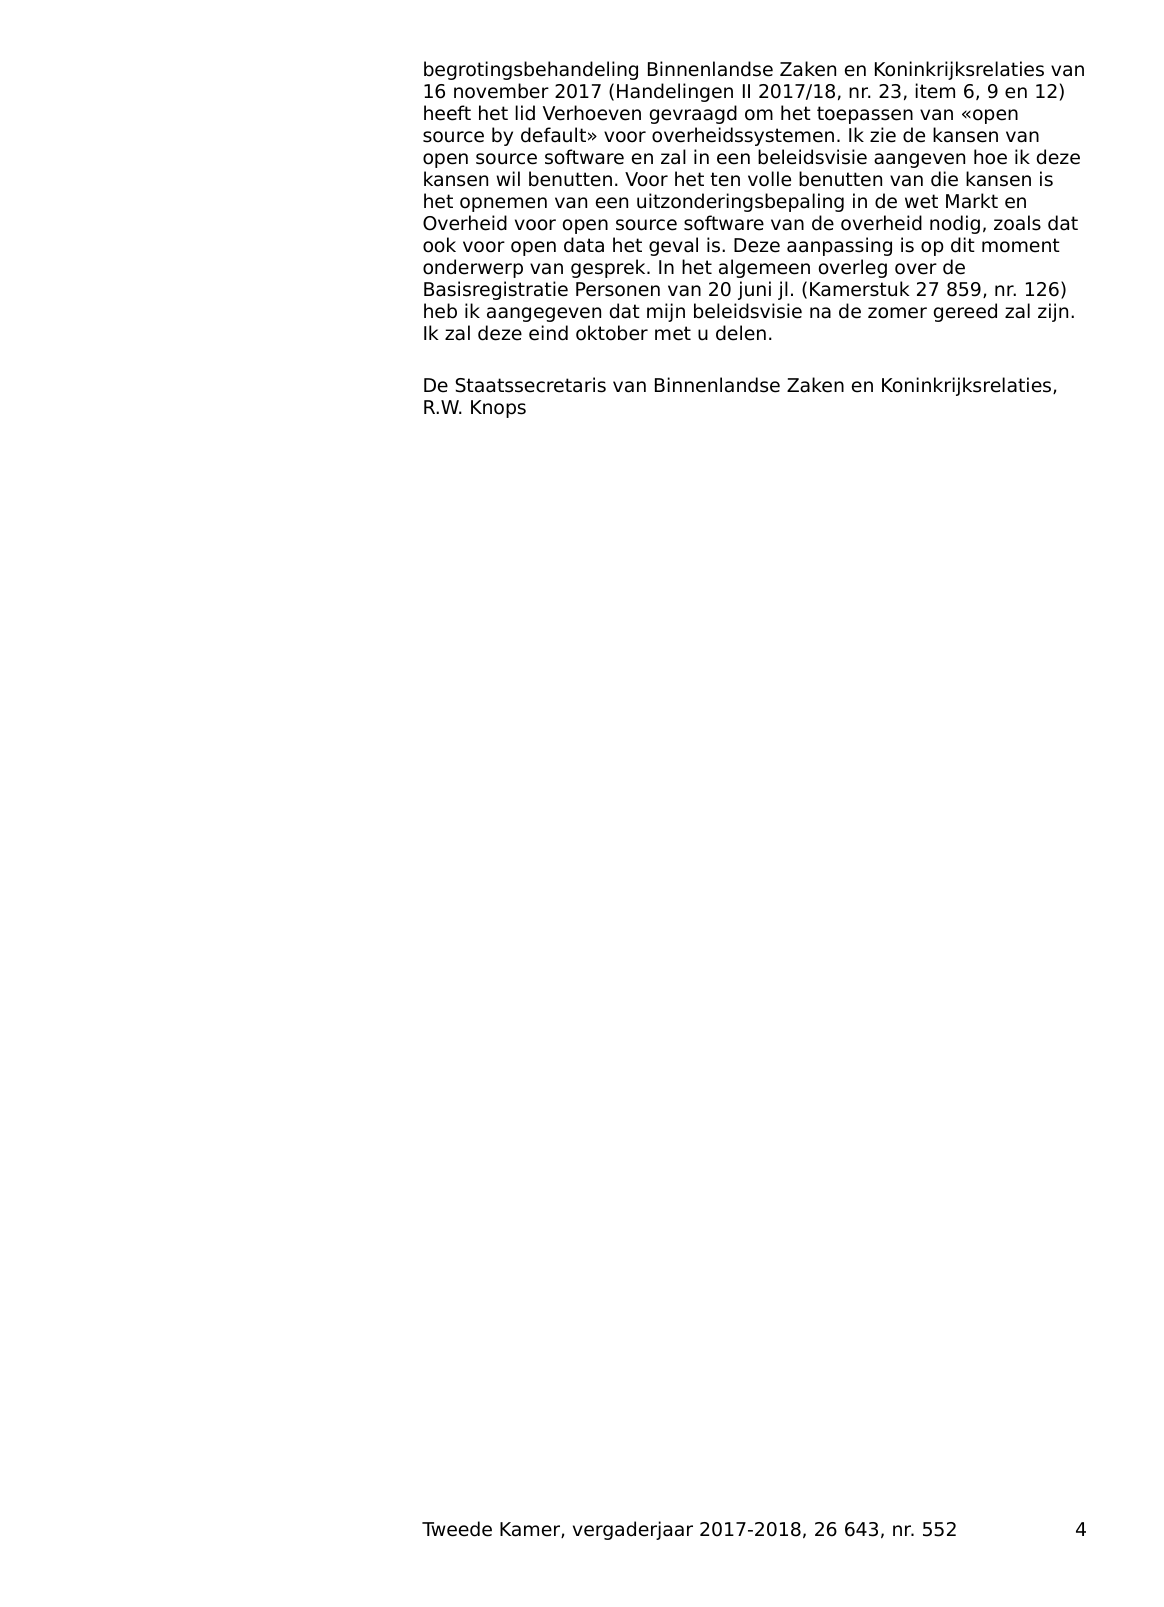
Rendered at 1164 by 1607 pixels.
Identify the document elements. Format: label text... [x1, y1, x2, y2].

text De Staatssecretaris van Binnenlandse Zaken en Koninkrijksrelaties, R.W. Knops [422, 375, 1087, 419]
text begrotingsbehandeling Binnenlandse Zaken en Koninkrijksrelaties van 16 november 2017 (Handelingen II 2017/18, nr. 23, item 6, 9 en 12) heeft het lid Verhoeven gevraagd om het toepassen van «open source by default» voor overheidssystemen. Ik zie de kansen van open source software en zal in een beleidsvisie aangeven hoe ik deze kansen wil benutten. Voor het ten volle benutten van die kansen is het opnemen van een uitzonderingsbepaling in de wet Markt en Overheid voor open source software van de overheid nodig, zoals dat ook voor open data het geval is. Deze aanpassing is op dit moment onderwerp van gesprek. In het algemeen overleg over de Basisregistratie Personen van 20 juni jl. (Kamerstuk 27 859, nr. 126) heb ik aangegeven dat mijn beleidsvisie na de zomer gereed zal zijn. Ik zal deze eind oktober met u delen. [422, 59, 1087, 345]
